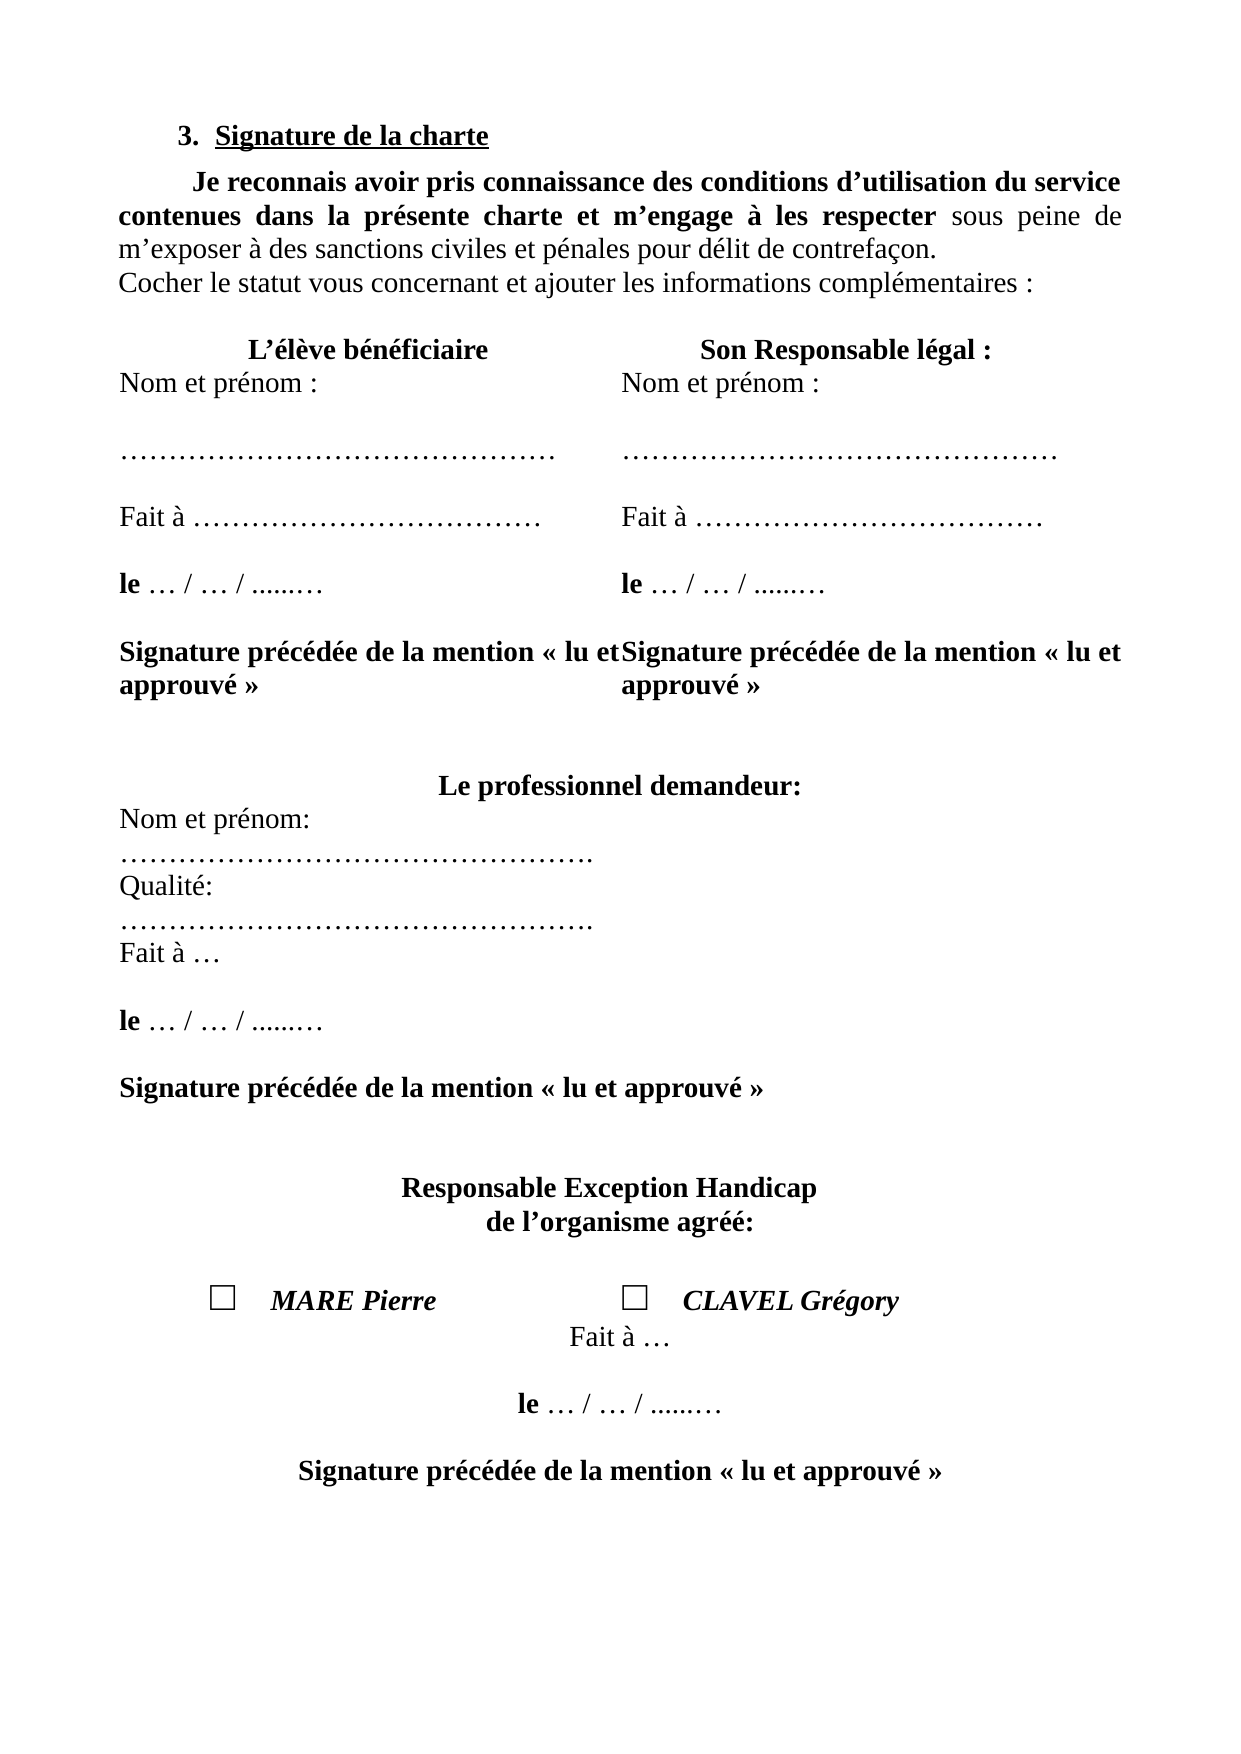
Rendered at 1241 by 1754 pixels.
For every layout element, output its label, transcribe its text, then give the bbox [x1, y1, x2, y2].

table_cell Nom et prénom : ……………………………………… Fait à ……………………………… le … / … / ......… Signature précédée de la mention « lu et approuvé » [118, 365, 620, 768]
table_cell Nom et prénom : ……………………………………… Fait à ……………………………… le … / … / ......… Signature précédée de la mention « lu et approuvé » [620, 365, 1122, 768]
subtitle Signature de la charte [177, 118, 1122, 152]
text Je reconnais avoir pris connaissance des conditions d’utilisation du service contenues dans la présente charte et m’engage à les respecter sous peine de m’exposer à des sanctions civiles et pénales pour délit de contrefaçon. [118, 164, 1122, 265]
table_header L’élève bénéficiaire Son Responsable légal : [118, 332, 1122, 365]
table_cell Nom et prénom: …………………………………………. Qualité: …………………………………………. Fait à … le … / … / ......… Signature précédée de la mention « lu et approuvé » [118, 801, 1122, 1170]
table_cell Responsable Exception Handicap de l’organisme agréé: [118, 1170, 1122, 1237]
text Cocher le statut vous concernant et ajouter les informations complémentaires : [118, 265, 1122, 298]
table_cell □ MARE Pierre □ CLAVEL Grégory Fait à … le … / … / ......… Signature précédée de la mention « lu et approuvé » [118, 1238, 1122, 1587]
table_cell Le professionnel demandeur: [118, 768, 1122, 801]
